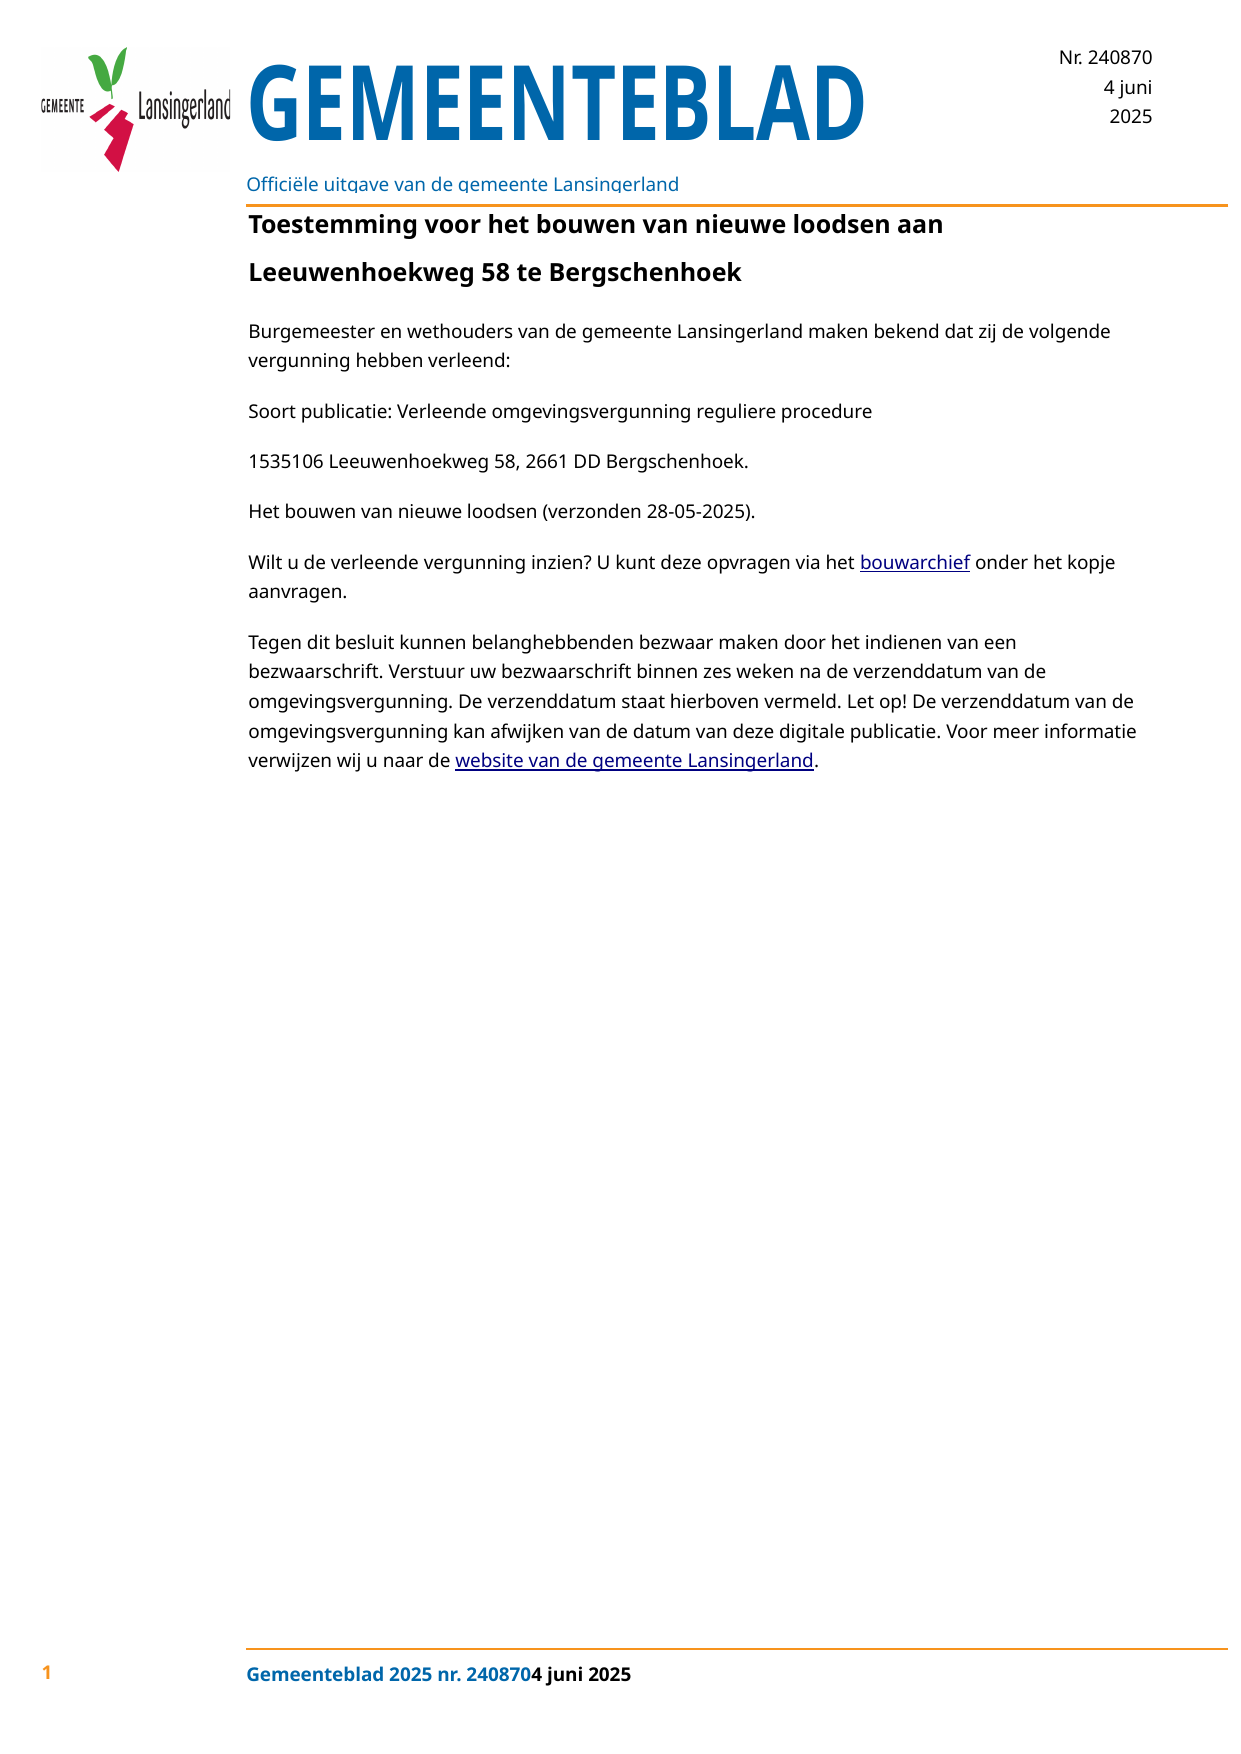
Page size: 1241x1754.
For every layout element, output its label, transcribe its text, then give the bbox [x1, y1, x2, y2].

text Wilt u de verleende vergunning inzien? U kunt deze opvragen via het bouwarchief onder het kopje aanvragen. [248, 549, 1152, 604]
text Burgemeester en wethouders van de gemeente Lansingerland maken bekend dat zij de volgende vergunning hebben verleend: [248, 318, 1152, 373]
picture [41, 47, 231, 172]
text Het bouwen van nieuwe loodsen (verzonden 28-05-2025). [248, 499, 1152, 524]
text 1535106 Leeuwenhoekweg 58, 2661 DD Bergschenhoek. [248, 448, 1152, 474]
text Tegen dit besluit kunnen belanghebbenden bezwaar maken door het indienen van een bezwaarschrift. Verstuur uw bezwaarschrift binnen zes weken na de verzenddatum van de omgevingsvergunning. De verzenddatum staat hierboven vermeld. Let op! De verzenddatum van de omgevingsvergunning kan afwijken van de datum van deze digitale publicatie. Voor meer informatie verwijzen wij u naar de website van de gemeente Lansingerland. [248, 629, 1152, 773]
text Soort publicatie: Verleende omgevingsvergunning reguliere procedure [248, 398, 1152, 424]
text Toestemming voor het bouwen van nieuwe loodsen aan Leeuwenhoekweg 58 te Bergschenhoek [248, 207, 1152, 288]
